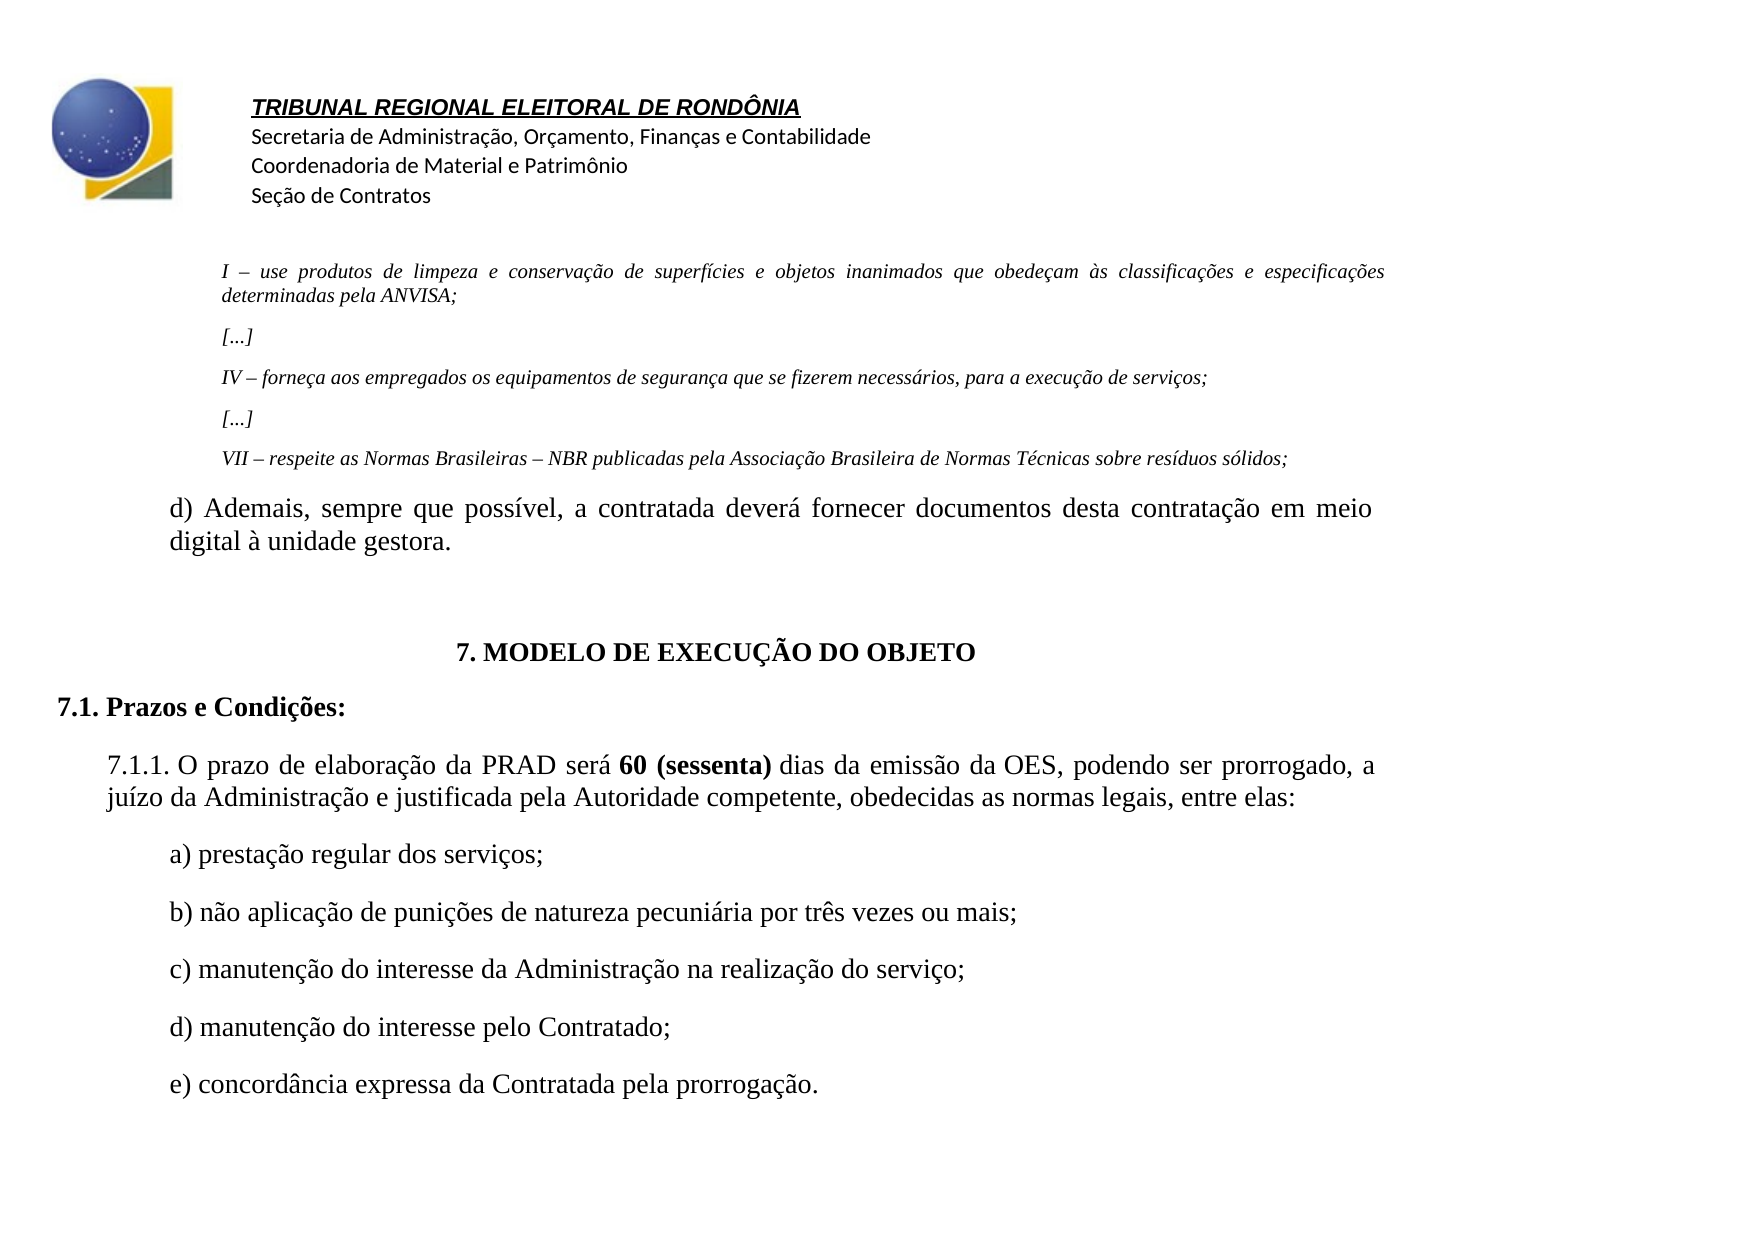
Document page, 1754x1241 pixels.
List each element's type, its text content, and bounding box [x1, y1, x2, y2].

text d) manutenção do interesse pelo Contratado; [169, 1010, 1376, 1042]
text 7. MODELO DE EXECUÇÃO DO OBJETO [44, 636, 1388, 667]
text 7.1. Prazos e Condições: [57, 690, 1376, 723]
text [...] [221, 406, 1388, 429]
text c) manutenção do interesse da Administração na realização do serviço; [169, 952, 1376, 985]
text e) concordância expressa da Contratada pela prorrogação. [169, 1067, 1376, 1099]
text [...] [221, 324, 1388, 348]
text d) Ademais, sempre que possível, a contratada deverá fornecer documentos desta contratação em meio digital à unidade gestora. [169, 491, 1376, 556]
text a) prestação regular dos serviços; [169, 837, 1376, 870]
text ​7.1.1. O prazo de elaboração da PRAD será 60 (sessenta) dias da emissão da OES, podendo ser prorrogado, a juízo da Administração e justificada pela Autoridade competente, obedecidas as normas legais, entre elas: [107, 748, 1376, 812]
text IV – forneça aos empregados os equipamentos de segurança que se fizerem necessários, para a execução de serviços; [221, 365, 1388, 389]
text b) não aplicação de punições de natureza pecuniária por três vezes ou mais; [169, 895, 1376, 927]
text VII – respeite as Normas Brasileiras – NBR publicadas pela Associação Brasileira de Normas Técnicas sobre resíduos sólidos; [221, 446, 1388, 470]
text I – use produtos de limpeza e conservação de superfícies e objetos inanimados que obedeçam às classificações e especificações determinadas pela ANVISA; [221, 259, 1388, 307]
